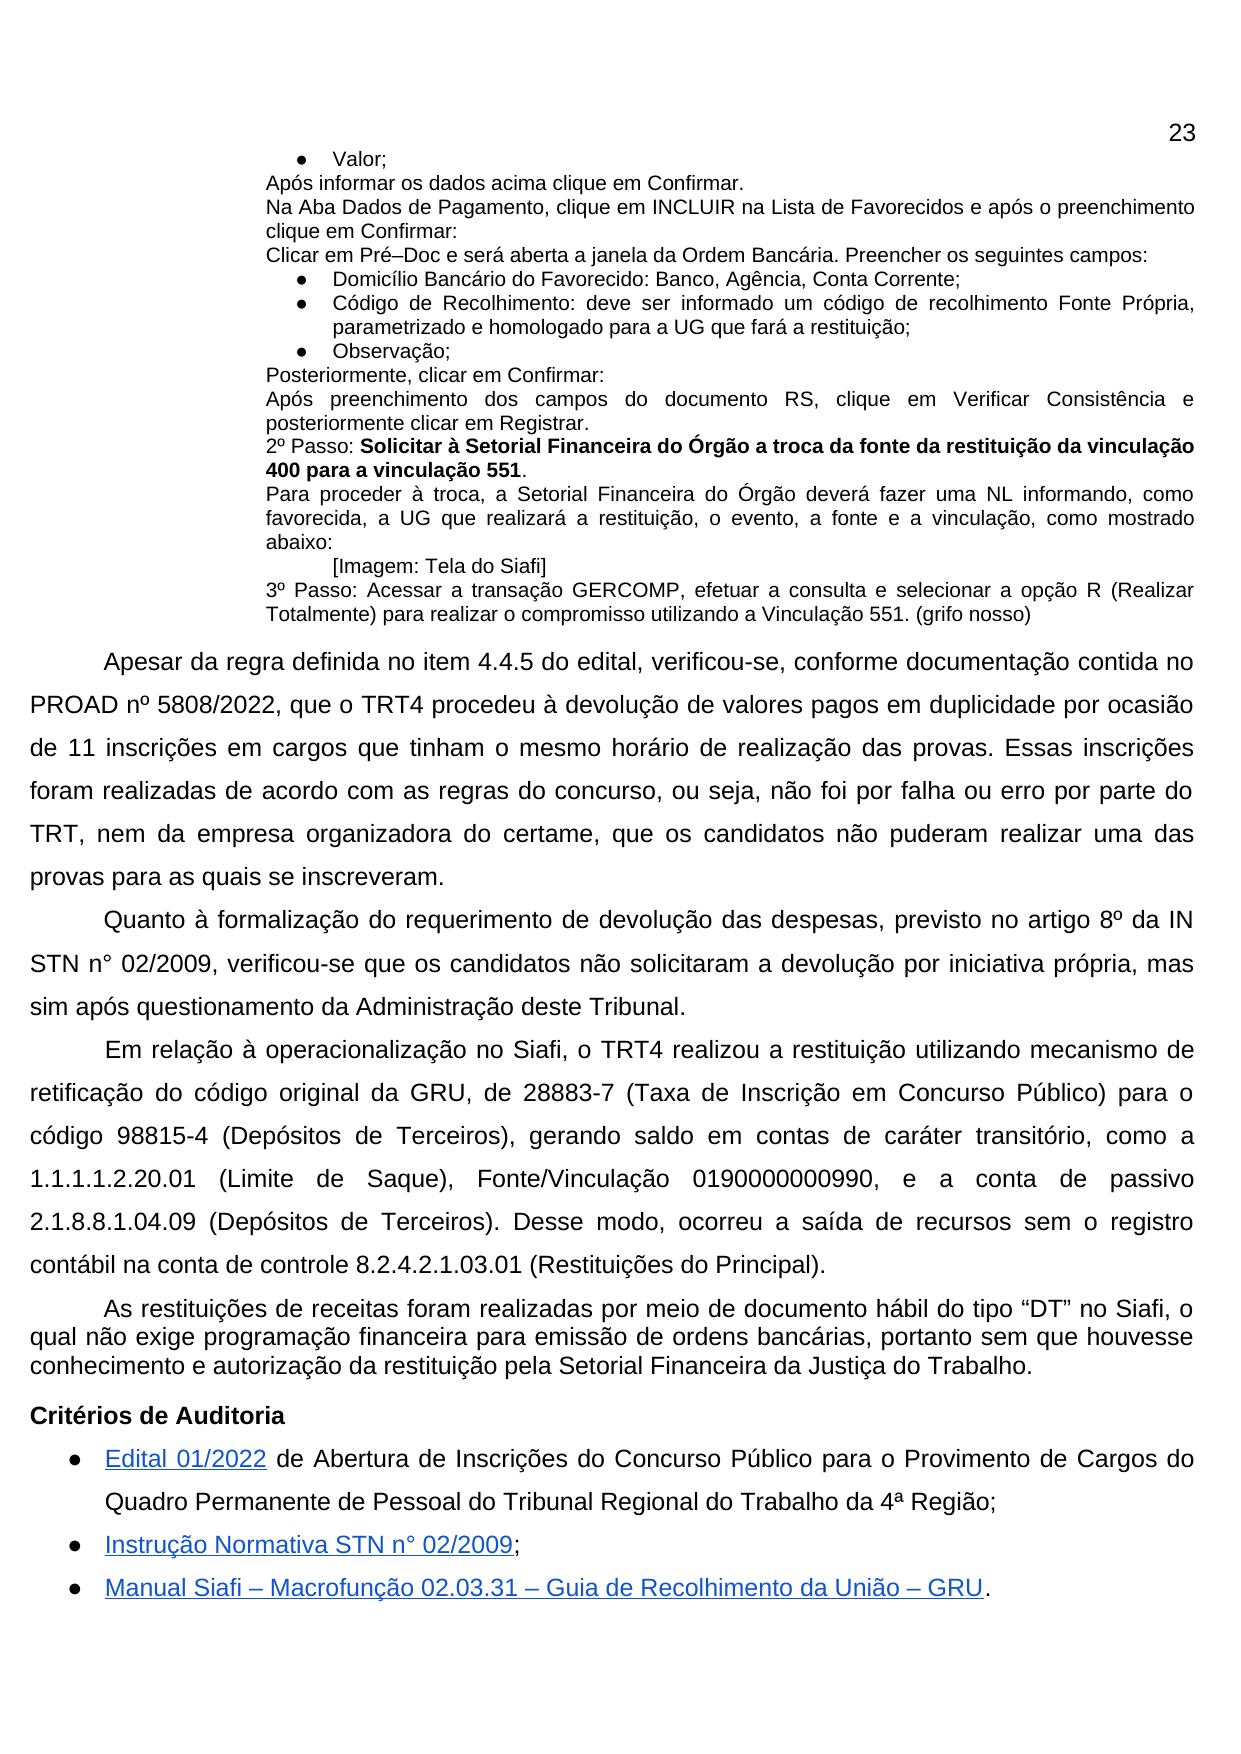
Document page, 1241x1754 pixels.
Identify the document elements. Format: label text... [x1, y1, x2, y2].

list Edital 01/2022 de Abertura de Inscrições do Concurso Público para o Provimento de Cargos do Quadro Permanente de Pessoal do Tribunal Regional do Trabalho da 4ª Região; [67, 1444, 1196, 1516]
text Clicar em Pré–Doc e será aberta a janela da Ordem Bancária. Preencher os seguintes campos: [266, 243, 1196, 267]
list Código de Recolhimento: deve ser informado um código de recolhimento Fonte Própria, parametrizado e homologado para a UG que fará a restituição; [295, 291, 1196, 338]
text Na Aba Dados de Pagamento, clique em INCLUIR na Lista de Favorecidos e após o preenchimento clique em Confirmar: [266, 195, 1196, 243]
text Para proceder à troca, a Setorial Financeira do Órgão deverá fazer uma NL informando, como favorecida, a UG que realizará a restituição, o evento, a fonte e a vinculação, como mostrado abaixo: [266, 482, 1196, 554]
text Em relação à operacionalização no Siafi, o TRT4 realizou a restituição utilizando mecanismo de retificação do código original da GRU, de 28883-7 (Taxa de Inscrição em Concurso Público) para o código 98815-4 (Depósitos de Terceiros), gerando saldo em contas de caráter transitório, como a 1.1.1.1.2.20.01 (Limite de Saque), Fonte/Vinculação 0190000000990, e a conta de passivo 2.1.8.8.1.04.09 (Depósitos de Terceiros). Desse modo, ocorreu a saída de recursos sem o registro contábil na conta de controle 8.2.4.2.1.03.01 (Restituições do Principal). [29, 1035, 1196, 1279]
text Apesar da regra definida no item 4.4.5 do edital, verificou-se, conforme documentação contida no PROAD nº 5808/2022, que o TRT4 procedeu à devolução de valores pagos em duplicidade por ocasião de 11 inscrições em cargos que tinham o mesmo horário de realização das provas. Essas inscrições foram realizadas de acordo com as regras do concurso, ou seja, não foi por falha ou erro por parte do TRT, nem da empresa organizadora do certame, que os candidatos não puderam realizar uma das provas para as quais se inscreveram. [29, 647, 1196, 891]
text Após informar os dados acima clique em Confirmar. [266, 171, 1196, 195]
text As restituições de receitas foram realizadas por meio de documento hábil do tipo “DT” no Siafi, o qual não exige programação financeira para emissão de ordens bancárias, portanto sem que houvesse conhecimento e autorização da restituição pela Setorial Financeira da Justiça do Trabalho. [29, 1294, 1196, 1380]
list Valor; [295, 147, 1196, 171]
text [Imagem: Tela do Siafi] [295, 554, 1196, 578]
text 2º Passo: Solicitar à Setorial Financeira do Órgão a troca da fonte da restituição da vinculação 400 para a vinculação 551. [266, 434, 1196, 482]
text Critérios de Auditoria [29, 1401, 1196, 1429]
text Posteriormente, clicar em Confirmar: [266, 362, 1196, 386]
text Após preenchimento dos campos do documento RS, clique em Verificar Consistência e posteriormente clicar em Registrar. [266, 386, 1196, 434]
list Observação; [295, 338, 1196, 362]
list Instrução Normativa STN n° 02/2009; [67, 1530, 1196, 1559]
text Quanto à formalização do requerimento de devolução das despesas, previsto no artigo 8º da IN STN n° 02/2009, verificou-se que os candidatos não solicitaram a devolução por iniciativa própria, mas sim após questionamento da Administração deste Tribunal. [29, 906, 1196, 1021]
list Manual Siafi – Macrofunção 02.03.31 – Guia de Recolhimento da União – GRU. [67, 1573, 1196, 1602]
text 3º Passo: Acessar a transação GERCOMP, efetuar a consulta e selecionar a opção R (Realizar Totalmente) para realizar o compromisso utilizando a Vinculação 551. (grifo nosso) [266, 578, 1196, 626]
list Domicílio Bancário do Favorecido: Banco, Agência, Conta Corrente; [295, 267, 1196, 291]
